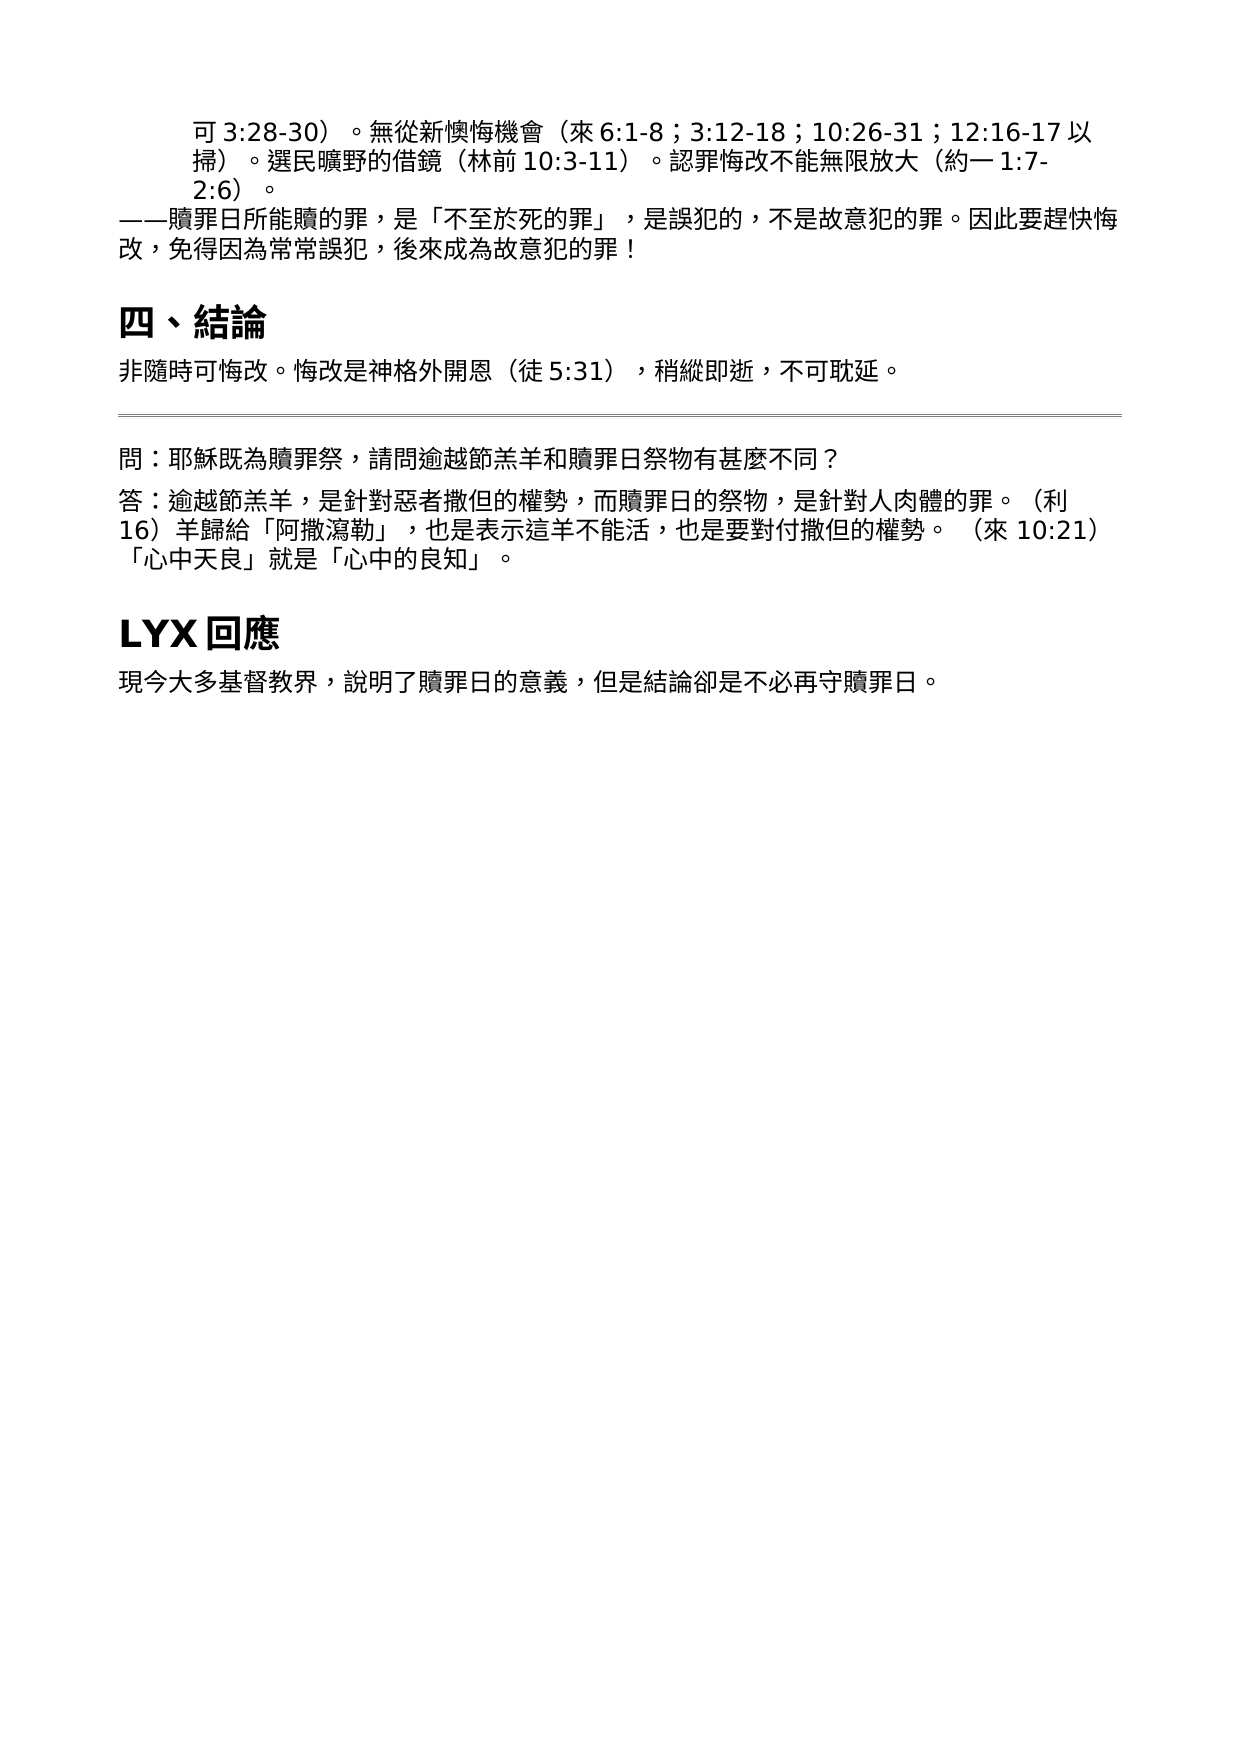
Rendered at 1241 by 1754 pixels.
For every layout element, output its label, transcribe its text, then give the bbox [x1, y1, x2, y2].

text 問：耶穌既為贖罪祭，請問逾越節羔羊和贖罪日祭物有甚麼不同？ [118, 446, 1122, 475]
text 非隨時可悔改。悔改是神格外開恩（徒5:31），稍縱即逝，不可耽延。 [118, 358, 1122, 387]
text 答：逾越節羔羊，是針對惡者撒但的權勢，而贖罪日的祭物，是針對人肉體的罪。（利 16）羊歸給「阿撒瀉勒」，也是表示這羊不能活，也是要對付撒但的權勢。 （來 10:21）「心中天良」就是「心中的良知」。 [118, 487, 1122, 575]
subtitle LYX回應 [118, 612, 1122, 656]
subtitle 四、結論 [118, 301, 1122, 345]
text 現今大多基督教界，說明了贖罪日的意義，但是結論卻是不必再守贖罪日。 [118, 668, 1122, 698]
list 可3:28-30）。無從新懊悔機會（來6:1-8；3:12-18；10:26-31；12:16-17以掃）。選民曠野的借鏡（林前10:3-11）。認罪悔改不能無限放大（約一1:7-2:6）。 [177, 118, 1122, 206]
text ——贖罪日所能贖的罪，是「不至於死的罪」，是誤犯的，不是故意犯的罪。因此要趕快悔改，免得因為常常誤犯，後來成為故意犯的罪！ [118, 206, 1122, 264]
